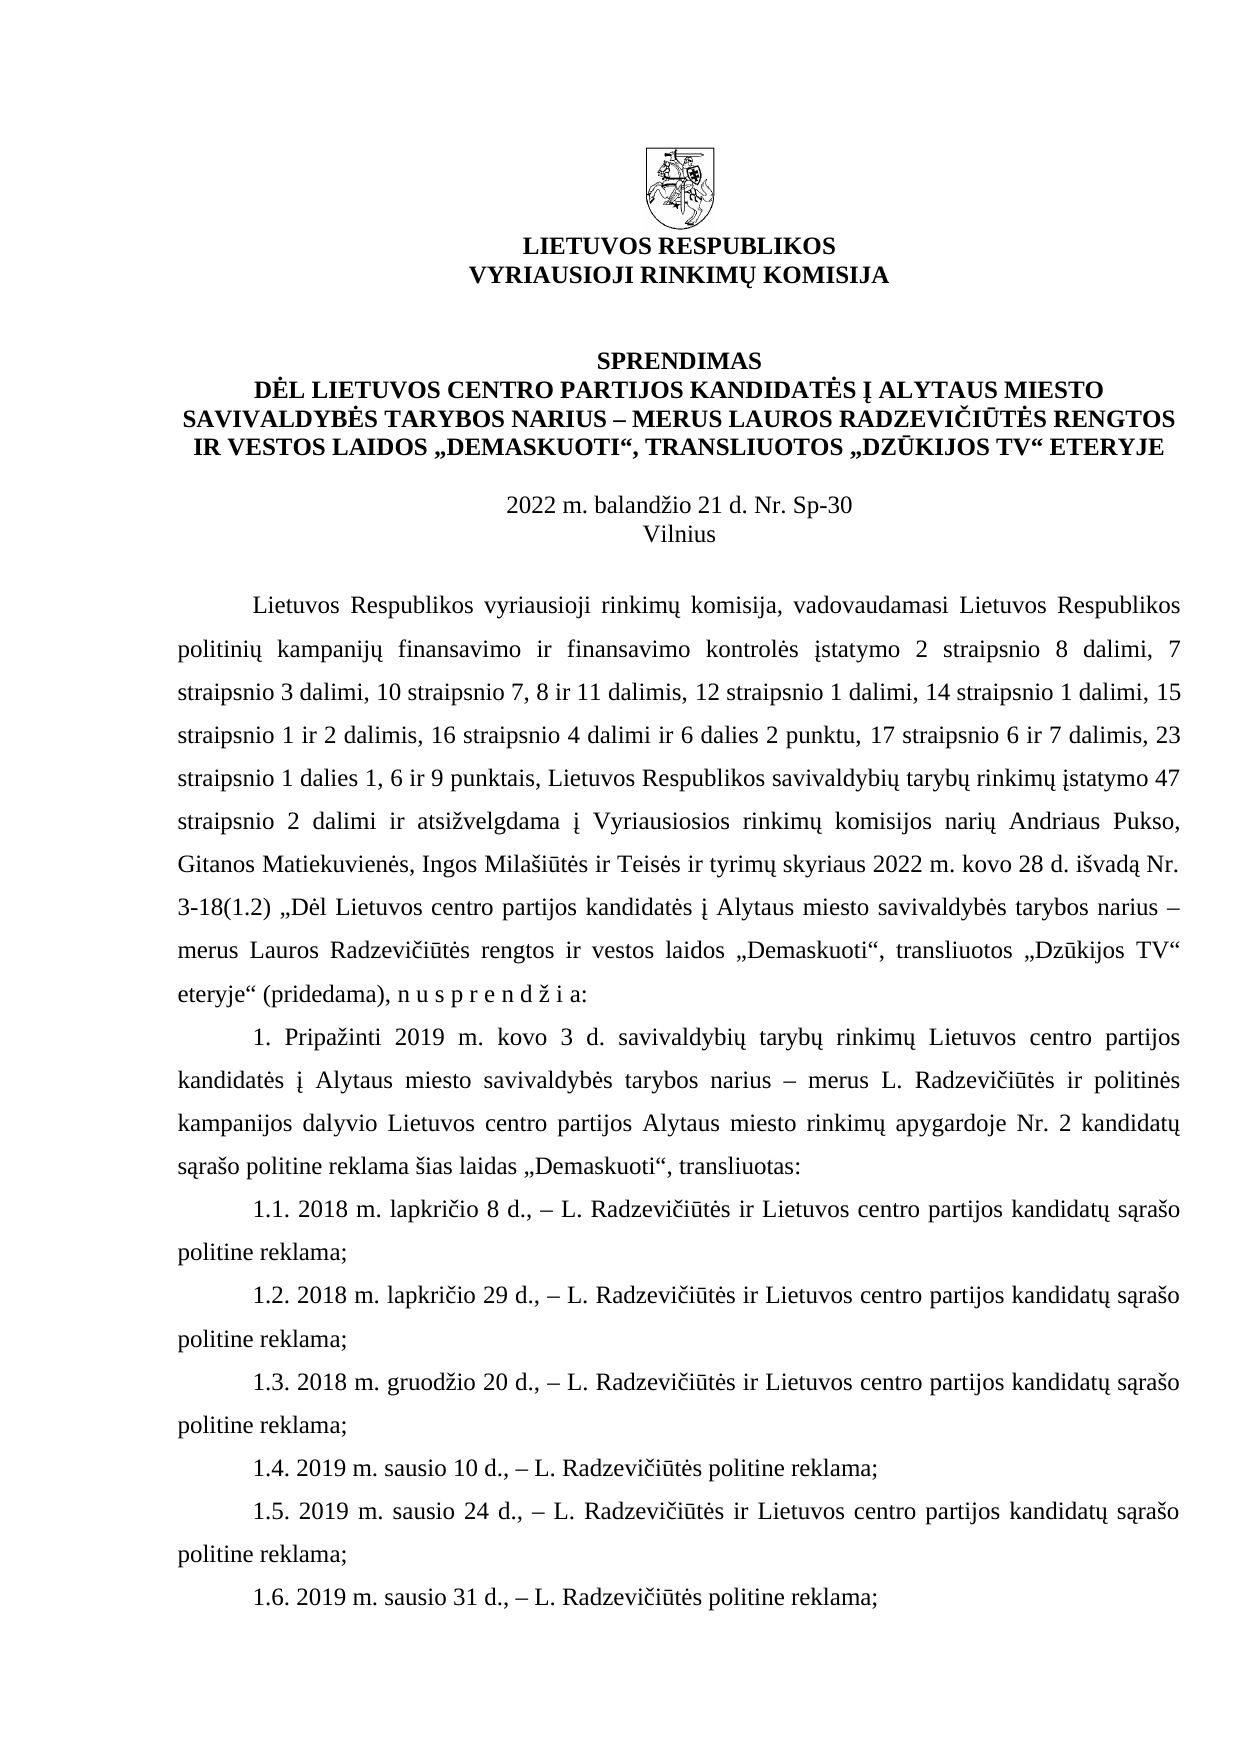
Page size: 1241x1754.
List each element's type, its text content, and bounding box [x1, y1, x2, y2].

text 1.2. 2018 m. lapkričio 29 d., – L. Radzevičiūtės ir Lietuvos centro partijos kandidatų sąrašo politine reklama; [177, 1281, 1181, 1352]
text 1.6. 2019 m. sausio 31 d., – L. Radzevičiūtės politine reklama; [177, 1582, 1181, 1611]
text LIETUVOS RESPUBLIKOS [177, 231, 1181, 260]
text 1.3. 2018 m. gruodžio 20 d., – L. Radzevičiūtės ir Lietuvos centro partijos kandidatų sąrašo politine reklama; [177, 1367, 1181, 1439]
text 1.5. 2019 m. sausio 24 d., – L. Radzevičiūtės ir Lietuvos centro partijos kandidatų sąrašo politine reklama; [177, 1496, 1181, 1568]
text Vilnius [177, 519, 1181, 547]
text 1.4. 2019 m. sausio 10 d., – L. Radzevičiūtės politine reklama; [177, 1453, 1181, 1482]
text 1.1. 2018 m. lapkričio 8 d., – L. Radzevičiūtės ir Lietuvos centro partijos kandidatų sąrašo politine reklama; [177, 1194, 1181, 1266]
text Lietuvos Respublikos vyriausioji rinkimų komisija, vadovaudamasi Lietuvos Respublikos politinių kampanijų finansavimo ir finansavimo kontrolės įstatymo 2 straipsnio 8 dalimi, 7 straipsnio 3 dalimi, 10 straipsnio 7, 8 ir 11 dalimis, 12 straipsnio 1 dalimi, 14 straipsnio 1 dalimi, 15 straipsnio 1 ir 2 dalimis, 16 straipsnio 4 dalimi ir 6 dalies 2 punktu, 17 straipsnio 6 ir 7 dalimis, 23 straipsnio 1 dalies 1, 6 ir 9 punktais, Lietuvos Respublikos savivaldybių tarybų rinkimų įstatymo 47 straipsnio 2 dalimi ir atsižvelgdama į Vyriausiosios rinkimų komisijos narių Andriaus Pukso, Gitanos Matiekuvienės, Ingos Milašiūtės ir Teisės ir tyrimų skyriaus 2022 m. kovo 28 d. išvadą Nr. 3-18(1.2) „Dėl Lietuvos centro partijos kandidatės į Alytaus miesto savivaldybės tarybos narius – merus Lauros Radzevičiūtės rengtos ir vestos laidos „Demaskuoti“, transliuotos „Dzūkijos TV“ eteryje“ (pridedama), nusprendžia: [177, 591, 1181, 1007]
text 2022 m. balandžio 21 d. Nr. Sp-30 [177, 490, 1181, 519]
text SpREndimas [177, 346, 1181, 375]
text 1. Pripažinti 2019 m. kovo 3 d. savivaldybių tarybų rinkimų Lietuvos centro partijos kandidatės į Alytaus miesto savivaldybės tarybos narius – merus L. Radzevičiūtės ir politinės kampanijos dalyvio Lietuvos centro partijos Alytaus miesto rinkimų apygardoje Nr. 2 kandidatų sąrašo politine reklama šias laidas „Demaskuoti“, transliuotas: [177, 1022, 1181, 1180]
text DĖL LIETUVOS CENTRO PARTIJOS KANDIDATĖS Į ALYTAUS MIESTO SAVIVALDYBĖS TARYBOS NARIUS – MERUS LAUROS RADZEVIČIŪTĖS RENGTOS IR VESTOS LAIDOS „DEMASKUOTI“, TRANSLIUOTOS „DZŪKIJOS TV“ ETERYJE [177, 375, 1181, 461]
text VYRIAUSIOJI RINKIMŲ KOMISIJA [177, 260, 1181, 289]
